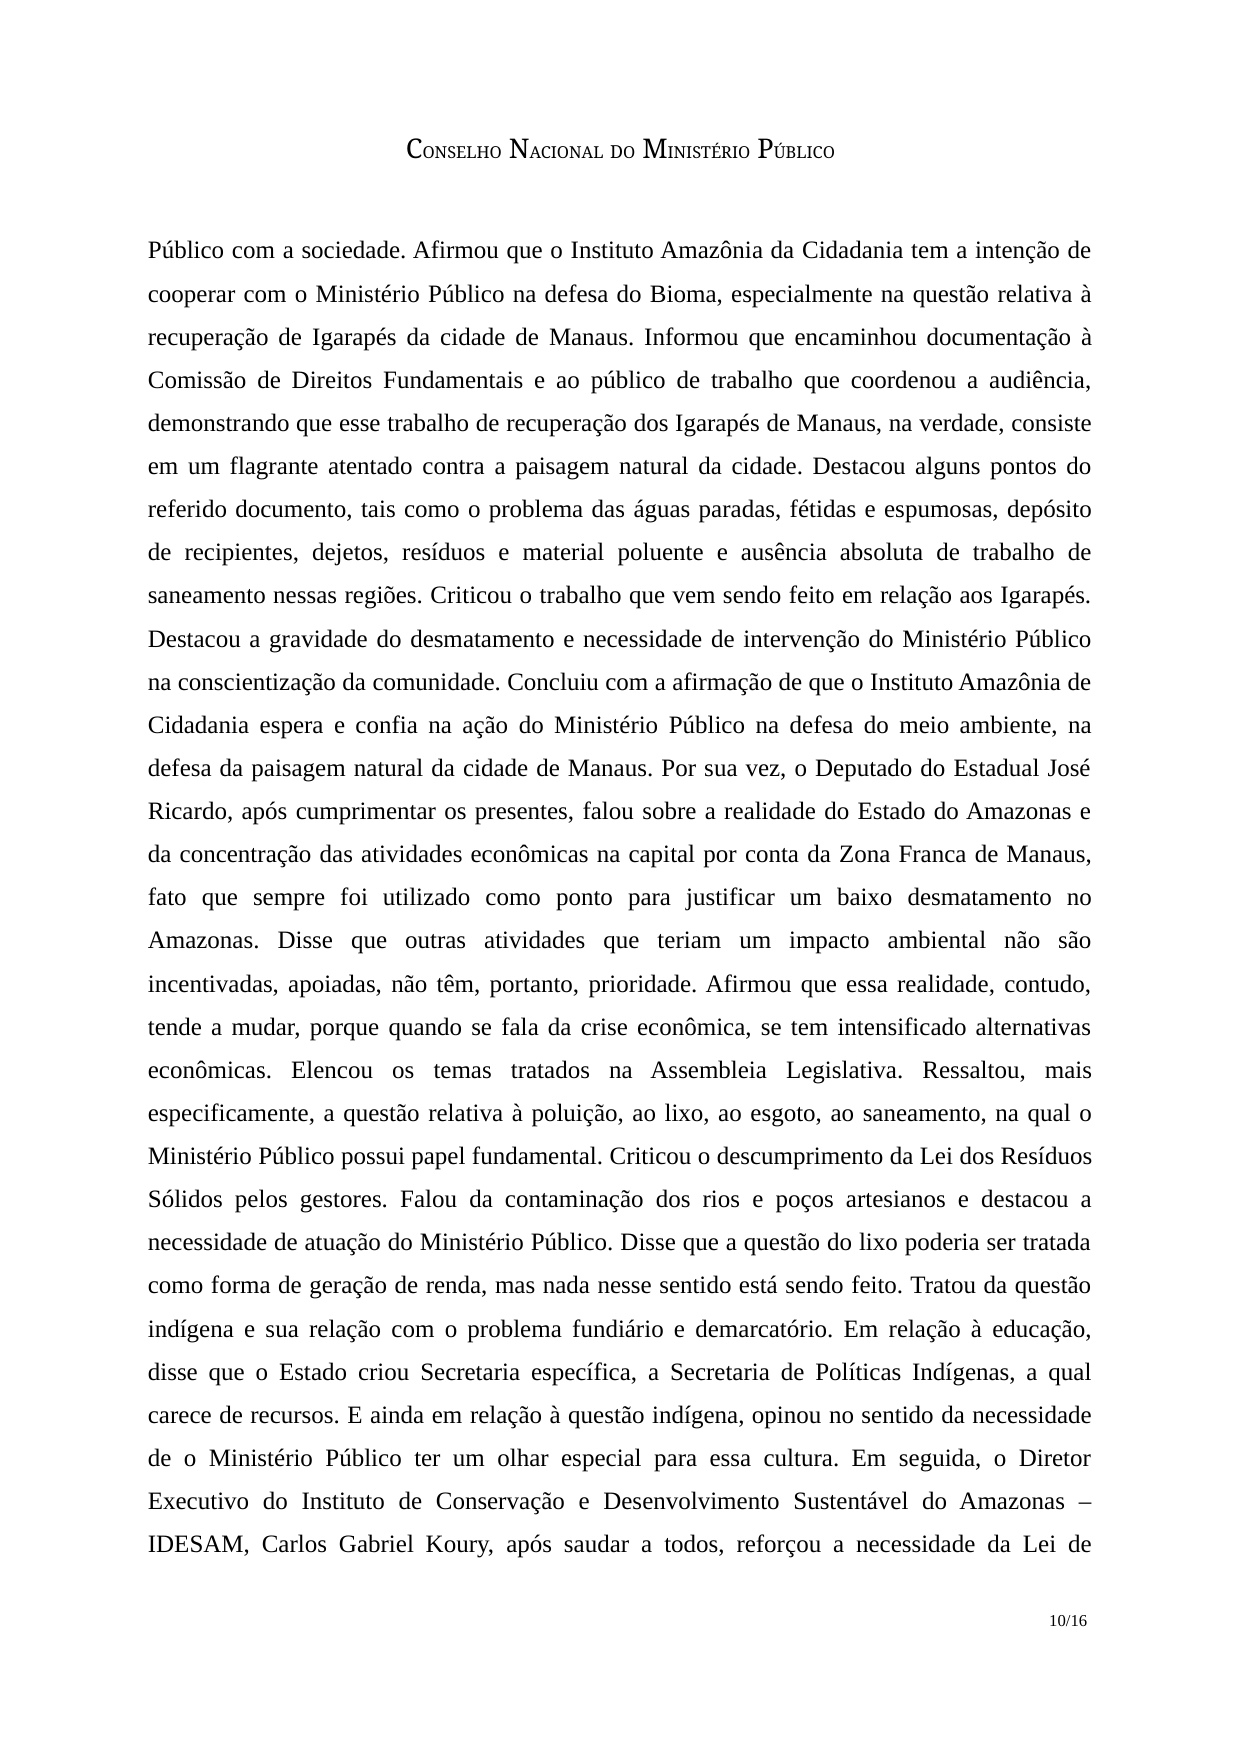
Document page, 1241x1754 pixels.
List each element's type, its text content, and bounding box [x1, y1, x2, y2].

text Público com a sociedade. Afirmou que o Instituto Amazônia da Cidadania tem a intenção de cooperar com o Ministério Público na defesa do Bioma, especialmente na questão relativa à recuperação de Igarapés da cidade de Manaus. Informou que encaminhou documentação à Comissão de Direitos Fundamentais e ao público de trabalho que coordenou a audiência, demonstrando que esse trabalho de recuperação dos Igarapés de Manaus, na verdade, consiste em um flagrante atentado contra a paisagem natural da cidade. Destacou alguns pontos do referido documento, tais como o problema das águas paradas, fétidas e espumosas, depósito de recipientes, dejetos, resíduos e material poluente e ausência absoluta de trabalho de saneamento nessas regiões. Criticou o trabalho que vem sendo feito em relação aos Igarapés. Destacou a gravidade do desmatamento e necessidade de intervenção do Ministério Público na conscientização da comunidade. Concluiu com a afirmação de que o Instituto Amazônia de Cidadania espera e confia na ação do Ministério Público na defesa do meio ambiente, na defesa da paisagem natural da cidade de Manaus. Por sua vez, o Deputado do Estadual José Ricardo, após cumprimentar os presentes, falou sobre a realidade do Estado do Amazonas e da concentração das atividades econômicas na capital por conta da Zona Franca de Manaus, fato que sempre foi utilizado como ponto para justificar um baixo desmatamento no Amazonas. Disse que outras atividades que teriam um impacto ambiental não são incentivadas, apoiadas, não têm, portanto, prioridade. Afirmou que essa realidade, contudo, tende a mudar, porque quando se fala da crise econômica, se tem intensificado alternativas econômicas. Elencou os temas tratados na Assembleia Legislativa. Ressaltou, mais especificamente, a questão relativa à poluição, ao lixo, ao esgoto, ao saneamento, na qual o Ministério Público possui papel fundamental. Criticou o descumprimento da Lei dos Resíduos Sólidos pelos gestores. Falou da contaminação dos rios e poços artesianos e destacou a necessidade de atuação do Ministério Público. Disse que a questão do lixo poderia ser tratada como forma de geração de renda, mas nada nesse sentido está sendo feito. Tratou da questão indígena e sua relação com o problema fundiário e demarcatório. Em relação à educação, disse que o Estado criou Secretaria específica, a Secretaria de Políticas Indígenas, a qual carece de recursos. E ainda em relação à questão indígena, opinou no sentido da necessidade de o Ministério Público ter um olhar especial para essa cultura. Em seguida, o Diretor Executivo do Instituto de Conservação e Desenvolvimento Sustentável do Amazonas – IDESAM, Carlos Gabriel Koury, após saudar a todos, reforçou a necessidade da Lei de [148, 236, 1093, 1558]
